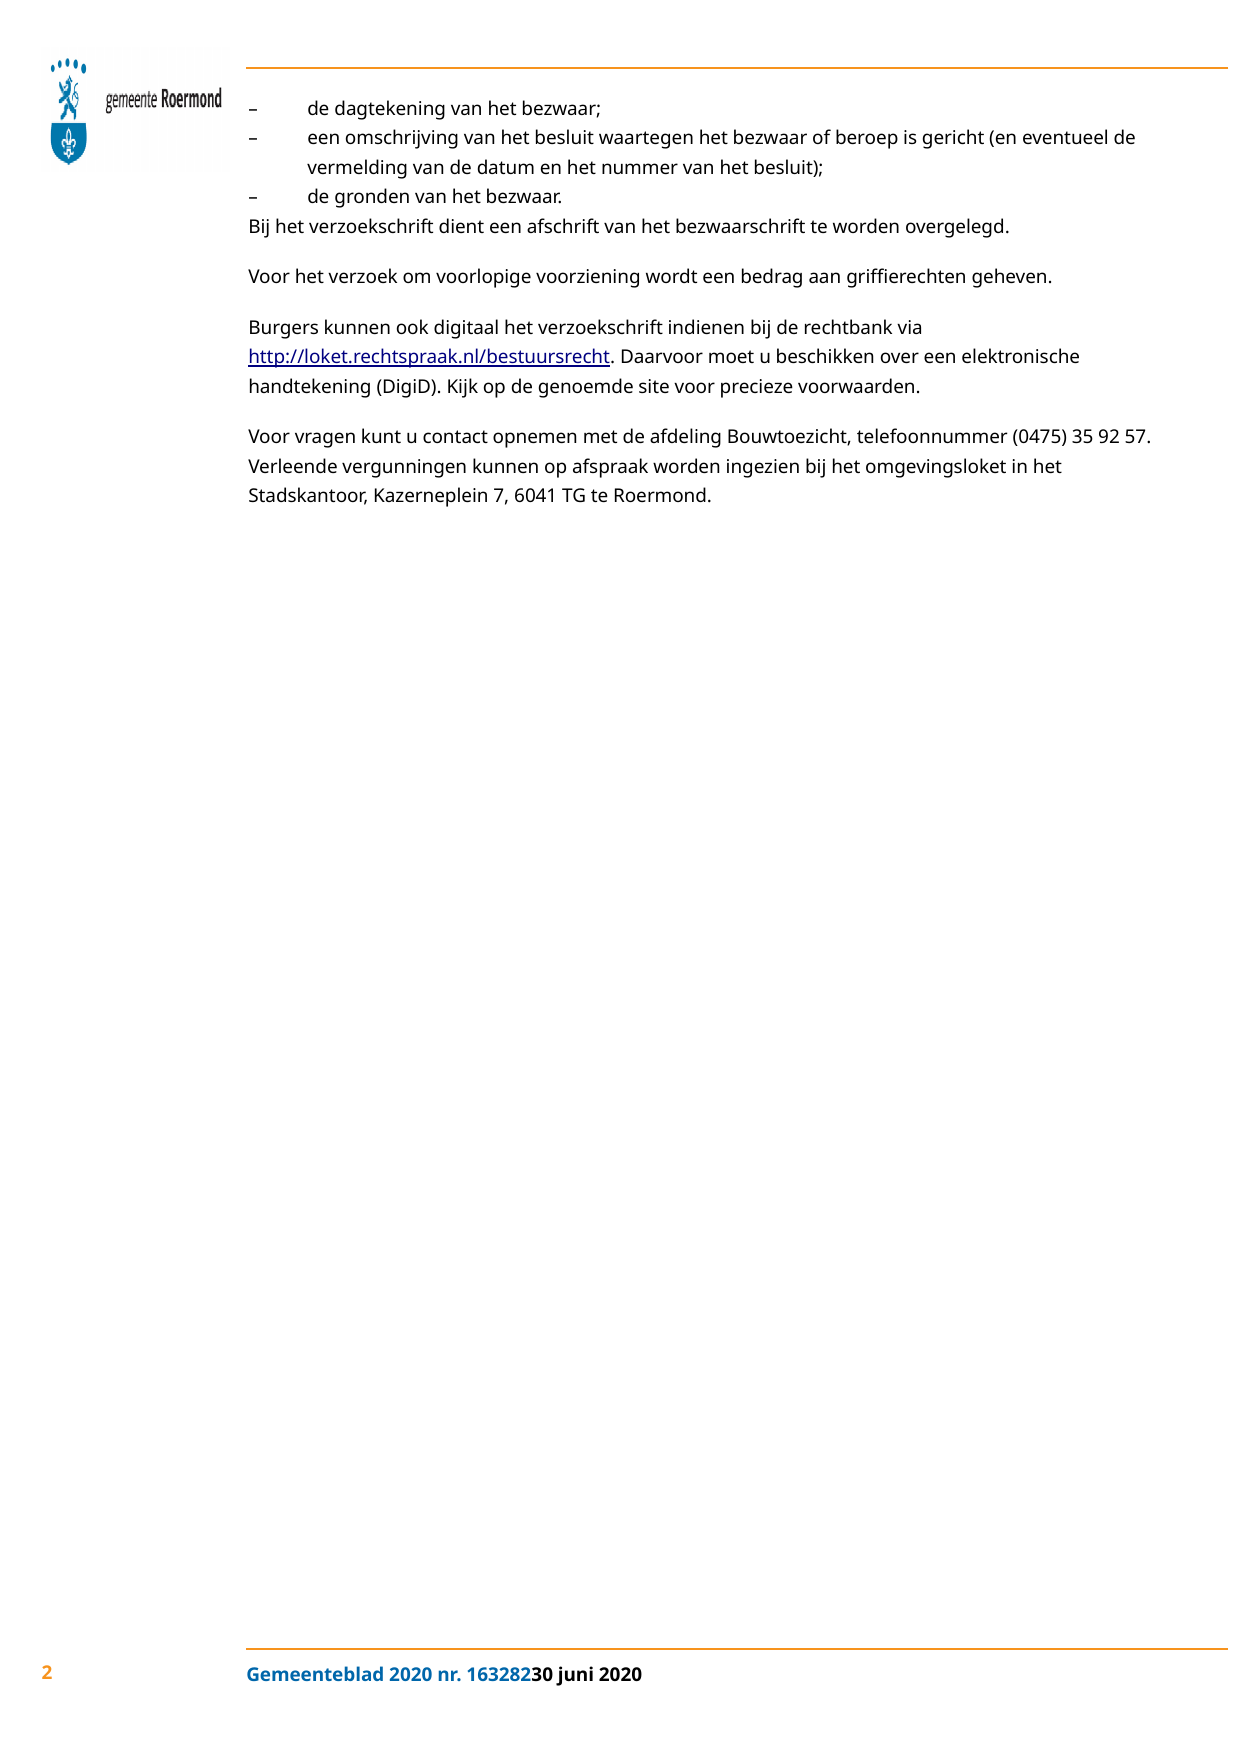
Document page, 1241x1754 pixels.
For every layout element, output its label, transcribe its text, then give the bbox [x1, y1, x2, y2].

text Voor het verzoek om voorlopige voorziening wordt een bedrag aan griffierechten geheven. [248, 263, 1152, 289]
list de dagtekening van het bezwaar; [248, 95, 1152, 121]
text Burgers kunnen ook digitaal het verzoekschrift indienen bij de rechtbank via http://loket.rechtspraak.nl/bestuursrecht. Daarvoor moet u beschikken over een elektronische handtekening (DigiD). Kijk op de genoemde site voor precieze voorwaarden. [248, 314, 1152, 399]
list een omschrijving van het besluit waartegen het bezwaar of beroep is gericht (en eventueel de vermelding van de datum en het nummer van het besluit); [248, 124, 1152, 180]
text Bij het verzoekschrift dient een afschrift van het bezwaarschrift te worden overgelegd. [248, 213, 1152, 239]
text Voor vragen kunt u contact opnemen met de afdeling Bouwtoezicht, telefoonnummer (0475) 35 92 57. Verleende vergunningen kunnen op afspraak worden ingezien bij het omgevingsloket in het Stadskantoor, Kazerneplein 7, 6041 TG te Roermond. [248, 423, 1152, 508]
picture [41, 47, 231, 172]
list de gronden van het bezwaar. [248, 183, 1152, 209]
